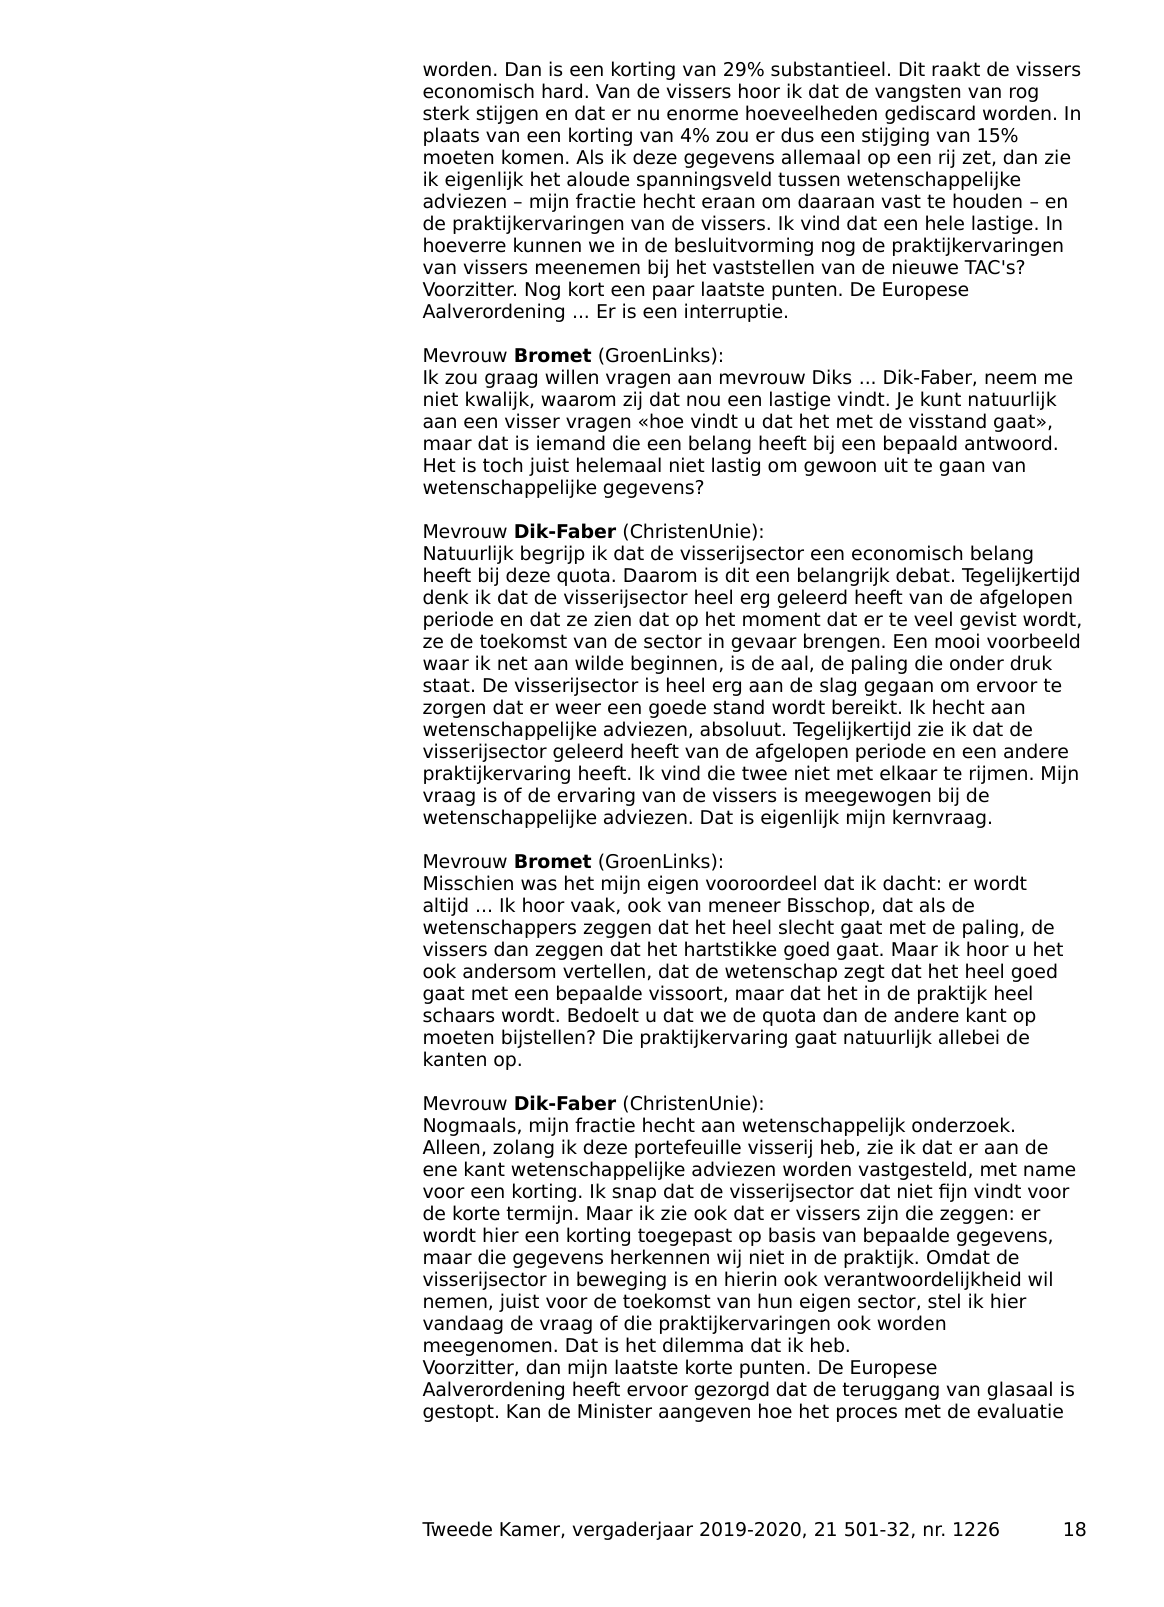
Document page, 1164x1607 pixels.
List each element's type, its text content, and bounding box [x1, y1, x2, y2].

text Nogmaals, mijn fractie hecht aan wetenschappelijk onderzoek. Alleen, zolang ik deze portefeuille visserij heb, zie ik dat er aan de ene kant wetenschappelijke adviezen worden vastgesteld, met name voor een korting. Ik snap dat de visserijsector dat niet fijn vindt voor de korte termijn. Maar ik zie ook dat er vissers zijn die zeggen: er wordt hier een korting toegepast op basis van bepaalde gegevens, maar die gegevens herkennen wij niet in de praktijk. Omdat de visserijsector in beweging is en hierin ook verantwoordelijkheid wil nemen, juist voor de toekomst van hun eigen sector, stel ik hier vandaag de vraag of die praktijkervaringen ook worden meegenomen. Dat is het dilemma dat ik heb. [422, 1115, 1087, 1357]
text Misschien was het mijn eigen vooroordeel dat ik dacht: er wordt altijd ... Ik hoor vaak, ook van meneer Bisschop, dat als de wetenschappers zeggen dat het heel slecht gaat met de paling, de vissers dan zeggen dat het hartstikke goed gaat. Maar ik hoor u het ook andersom vertellen, dat de wetenschap zegt dat het heel goed gaat met een bepaalde vissoort, maar dat het in de praktijk heel schaars wordt. Bedoelt u dat we de quota dan de andere kant op moeten bijstellen? Die praktijkervaring gaat natuurlijk allebei de kanten op. [422, 873, 1087, 1071]
text Mevrouw Bromet (GroenLinks): [422, 851, 1087, 873]
text Voorzitter, dan mijn laatste korte punten. De Europese Aalverordening heeft ervoor gezorgd dat de teruggang van glasaal is gestopt. Kan de Minister aangeven hoe het proces met de evaluatie [422, 1357, 1087, 1423]
text worden. Dan is een korting van 29% substantieel. Dit raakt de vissers economisch hard. Van de vissers hoor ik dat de vangsten van rog sterk stijgen en dat er nu enorme hoeveelheden gediscard worden. In plaats van een korting van 4% zou er dus een stijging van 15% moeten komen. Als ik deze gegevens allemaal op een rij zet, dan zie ik eigenlijk het aloude spanningsveld tussen wetenschappelijke adviezen – mijn fractie hecht eraan om daaraan vast te houden – en de praktijkervaringen van de vissers. Ik vind dat een hele lastige. In hoeverre kunnen we in de besluitvorming nog de praktijkervaringen van vissers meenemen bij het vaststellen van de nieuwe TAC's? [422, 59, 1087, 279]
text Mevrouw Dik-Faber (ChristenUnie): [422, 521, 1087, 543]
text Mevrouw Bromet (GroenLinks): [422, 345, 1087, 367]
text Natuurlijk begrijp ik dat de visserijsector een economisch belang heeft bij deze quota. Daarom is dit een belangrijk debat. Tegelijkertijd denk ik dat de visserijsector heel erg geleerd heeft van de afgelopen periode en dat ze zien dat op het moment dat er te veel gevist wordt, ze de toekomst van de sector in gevaar brengen. Een mooi voorbeeld waar ik net aan wilde beginnen, is de aal, de paling die onder druk staat. De visserijsector is heel erg aan de slag gegaan om ervoor te zorgen dat er weer een goede stand wordt bereikt. Ik hecht aan wetenschappelijke adviezen, absoluut. Tegelijkertijd zie ik dat de visserijsector geleerd heeft van de afgelopen periode en een andere praktijkervaring heeft. Ik vind die twee niet met elkaar te rijmen. Mijn vraag is of de ervaring van de vissers is meegewogen bij de wetenschappelijke adviezen. Dat is eigenlijk mijn kernvraag. [422, 543, 1087, 829]
text Mevrouw Dik-Faber (ChristenUnie): [422, 1093, 1087, 1115]
text Ik zou graag willen vragen aan mevrouw Diks ... Dik-Faber, neem me niet kwalijk, waarom zij dat nou een lastige vindt. Je kunt natuurlijk aan een visser vragen «hoe vindt u dat het met de visstand gaat», maar dat is iemand die een belang heeft bij een bepaald antwoord. Het is toch juist helemaal niet lastig om gewoon uit te gaan van wetenschappelijke gegevens? [422, 367, 1087, 499]
text Voorzitter. Nog kort een paar laatste punten. De Europese Aalverordening ... Er is een interruptie. [422, 279, 1087, 323]
